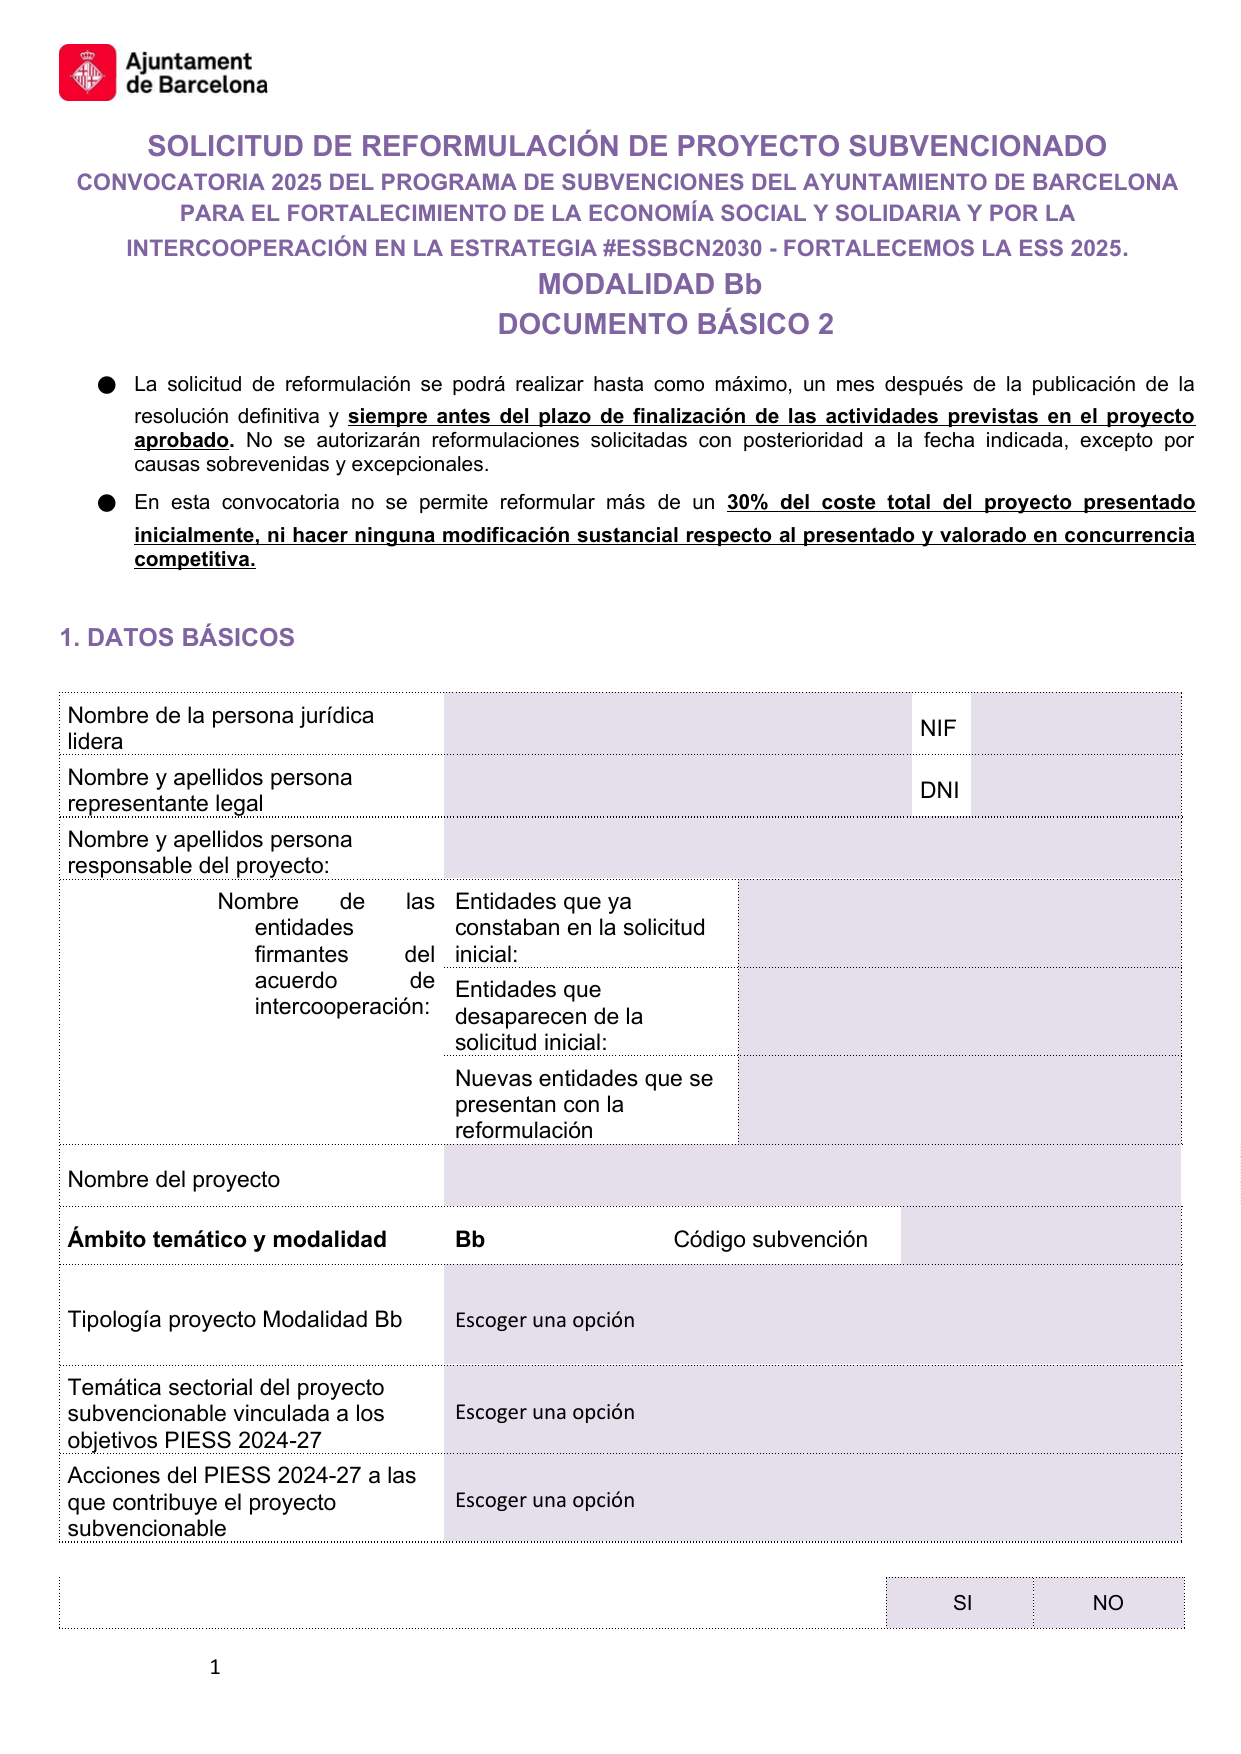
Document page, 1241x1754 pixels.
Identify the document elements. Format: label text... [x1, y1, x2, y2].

table_header [971, 692, 1181, 754]
table_cell [738, 1055, 1181, 1144]
table_cell Entidades que ya constaban en la solicitud inicial: [444, 879, 738, 967]
table_cell [971, 754, 1181, 816]
table_header SI [886, 1577, 1033, 1628]
text 1. DATOS BÁSICOS [59, 623, 1196, 652]
list En esta convocatoria no se permite reformular más de un 30% del coste total del proyecto presentado inicialmente, ni hacer ninguna modificación sustancial respecto al presentado y valorado en concurrencia competitiva. [97, 476, 1196, 571]
table_cell Tipología proyecto Modalidad Bb [59, 1264, 443, 1364]
list La solicitud de reformulación se podrá realizar hasta como máximo, un mes después de la publicación de la resolución definitiva y siempre antes del plazo de finalización de las actividades previstas en el proyecto aprobado. No se autorizarán reformulaciones solicitadas con posterioridad a la fecha indicada, excepto por causas sobrevenidas y excepcionales. [97, 357, 1196, 476]
text DOCUMENTO BÁSICO 2 [59, 307, 1196, 341]
table_cell DNI [912, 754, 971, 816]
table_cell [1181, 754, 1240, 816]
table_cell [444, 754, 912, 816]
table_cell Código subvención [643, 1206, 901, 1264]
table_cell [1181, 816, 1240, 878]
table_header NO [1034, 1577, 1184, 1628]
table_cell [738, 879, 1181, 967]
table_cell Temática sectorial del proyecto subvencionable vinculada a los objetivos PIESS 2024-27 [59, 1365, 443, 1453]
table_cell [1181, 1365, 1240, 1453]
table_cell Nombre y apellidos persona representante legal [59, 754, 443, 816]
text CONVOCATORIA 2025 DEL PROGRAMA DE SUBVENCIONES DEL AYUNTAMIENTO DE BARCELONA PARA EL FORTALECIMIENTO DE LA ECONOMÍA SOCIAL Y SOLIDARIA Y POR LA INTERCOOPERACIÓN EN LA ESTRATEGIA #ESSBCN2030 - FORTALECEMOS LA ESS 2025. [59, 169, 1196, 261]
table_cell [1181, 1144, 1240, 1206]
table_cell [1181, 967, 1240, 1055]
table_header NIF [912, 692, 971, 754]
table_header Nombre de la persona jurídica lidera [59, 692, 443, 754]
table_cell Nuevas entidades que se presentan con la reformulación [444, 1055, 738, 1144]
table_cell Nombre de las entidades firmantes del acuerdo de intercooperación: [59, 879, 443, 1144]
table_header [444, 692, 912, 754]
table_cell [1181, 1264, 1240, 1364]
table_cell [1181, 1055, 1240, 1144]
picture [59, 44, 268, 101]
table_header [59, 1577, 886, 1628]
text MODALIDAD Bb [103, 267, 1196, 301]
table_cell [901, 1206, 1181, 1264]
table_cell Entidades que desaparecen de la solicitud inicial: [444, 967, 738, 1055]
table_cell Escoger una opción [444, 1264, 1181, 1364]
table_cell [738, 967, 1181, 1055]
table_header [1181, 692, 1240, 754]
table_cell Escoger una opción [444, 1365, 1181, 1453]
table_cell Nombre y apellidos persona responsable del proyecto: [59, 816, 443, 878]
table_cell [1181, 1206, 1240, 1264]
table_cell Escoger una opción [444, 1453, 1181, 1541]
table_cell [1181, 1453, 1240, 1541]
table_cell [444, 816, 1181, 878]
table_cell Ámbito temático y modalidad [59, 1206, 443, 1264]
table_cell [1181, 879, 1240, 967]
table_cell Nombre del proyecto [59, 1144, 443, 1206]
table_cell Bb [444, 1206, 643, 1264]
table_cell [444, 1144, 1181, 1206]
table_cell Acciones del PIESS 2024-27 a las que contribuye el proyecto subvencionable [59, 1453, 443, 1541]
text SOLICITUD DE REFORMULACIÓN DE PROYECTO SUBVENCIONADO [59, 129, 1196, 162]
